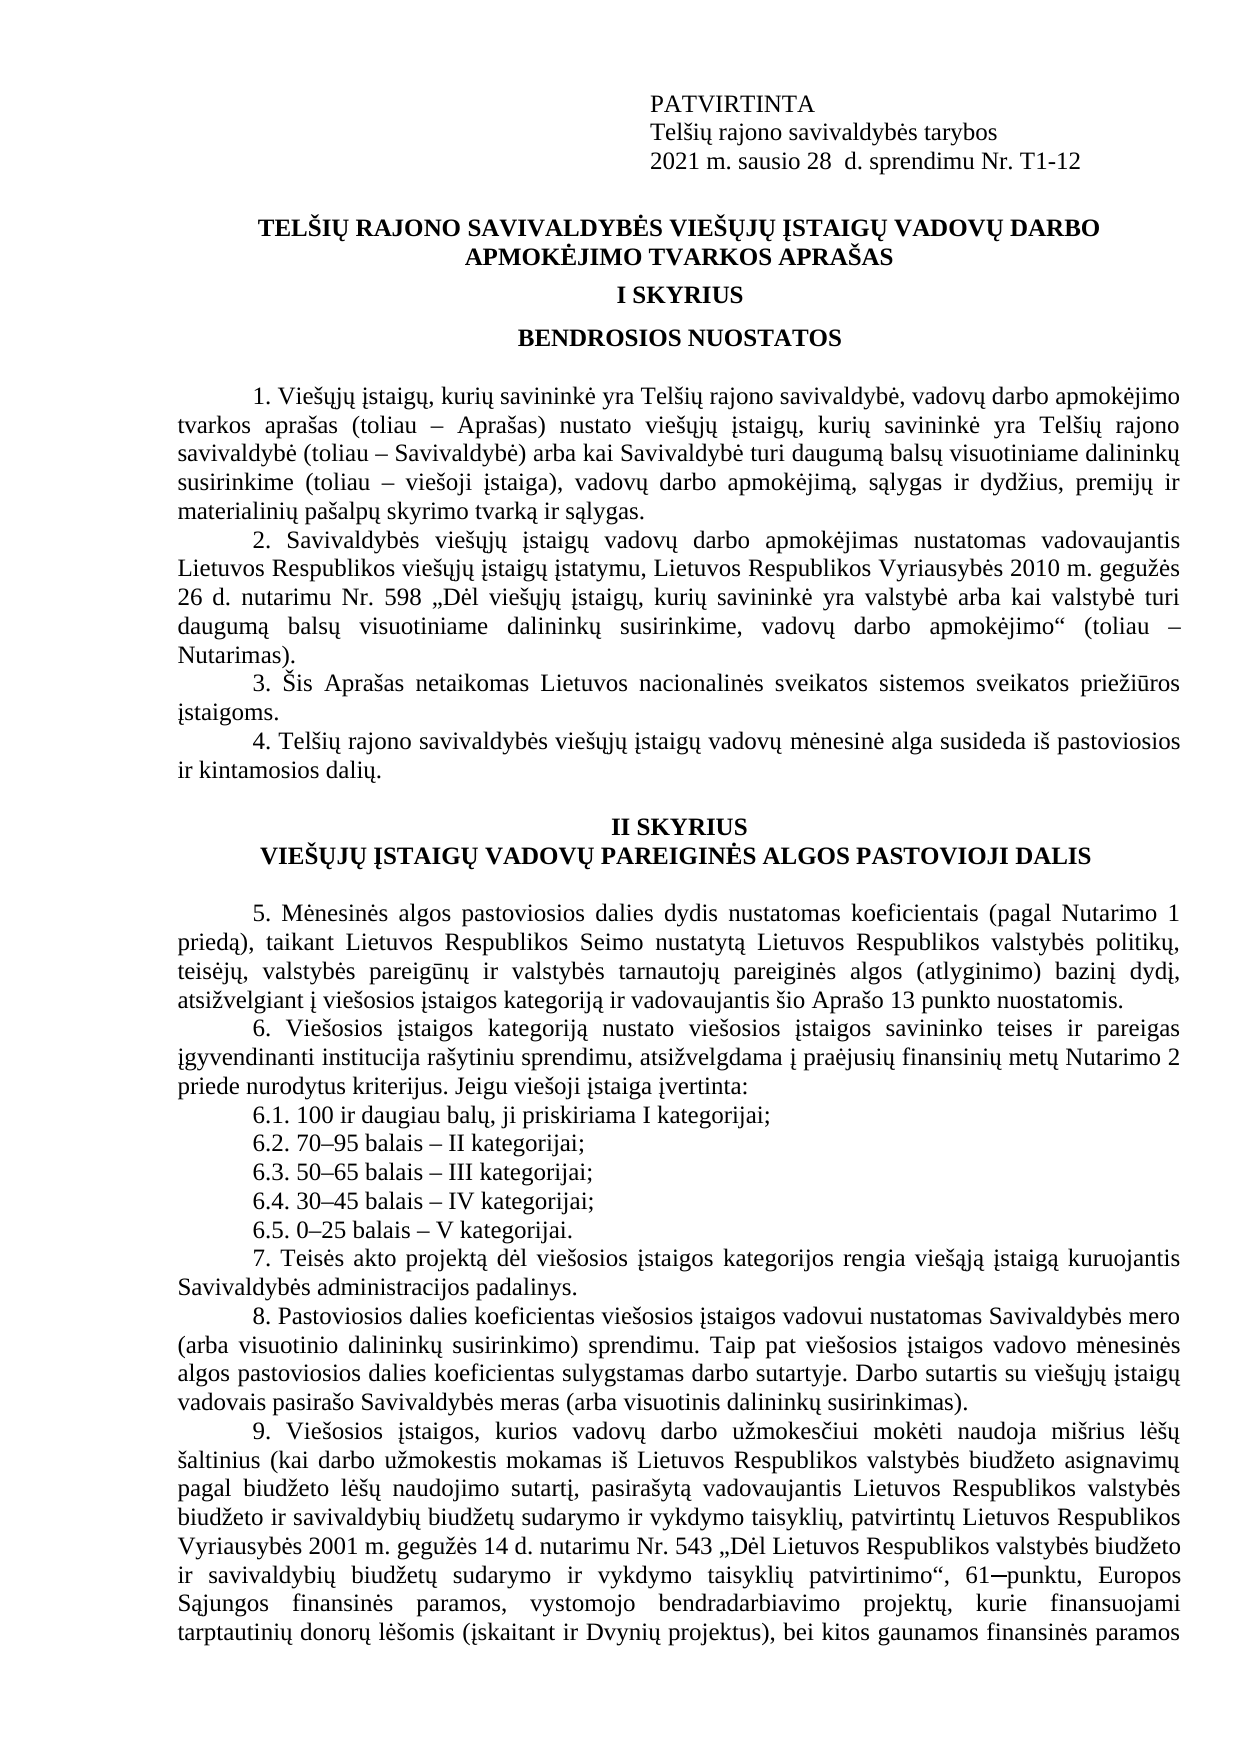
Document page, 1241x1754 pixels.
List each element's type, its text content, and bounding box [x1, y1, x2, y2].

text I SKYRIUS [178, 280, 1181, 309]
text 6. Viešosios įstaigos kategoriją nustato viešosios įstaigos savininko teises ir pareigas įgyvendinanti institucija rašytiniu sprendimu, atsižvelgdama į praėjusių finansinių metų Nutarimo 2 priede nurodytus kriterijus. Jeigu viešoji įstaiga įvertinta: [177, 1013, 1181, 1100]
text PATVIRTINTA [650, 89, 1181, 117]
text 6.2. 70–95 balais – II kategorijai; [177, 1128, 1181, 1157]
text 1. Viešųjų įstaigų, kurių savininkė yra Telšių rajono savivaldybė, vadovų darbo apmokėjimo tvarkos aprašas (toliau – Aprašas) nustato viešųjų įstaigų, kurių savininkė yra Telšių rajono savivaldybė (toliau – Savivaldybė) arba kai Savivaldybė turi daugumą balsų visuotiniame dalininkų susirinkime (toliau – viešoji įstaiga), vadovų darbo apmokėjimą, sąlygas ir dydžius, premijų ir materialinių pašalpų skyrimo tvarką ir sąlygas. [177, 381, 1181, 525]
text TELŠIŲ RAJONO SAVIVALDYBĖS VIEŠŲJŲ ĮSTAIGŲ VADOVŲ DARBO APMOKĖJIMO TVARKOS APRAŠAS [177, 213, 1181, 271]
text 3. Šis Aprašas netaikomas Lietuvos nacionalinės sveikatos sistemos sveikatos priežiūros įstaigoms. [177, 668, 1181, 726]
text 6.4. 30–45 balais – IV kategorijai; [177, 1186, 1181, 1215]
text 2021 m. sausio 28 d. sprendimu Nr. T1-12 [650, 146, 1181, 175]
text 2. Savivaldybės viešųjų įstaigų vadovų darbo apmokėjimas nustatomas vadovaujantis Lietuvos Respublikos viešųjų įstaigų įstatymu, Lietuvos Respublikos Vyriausybės 2010 m. gegužės 26 d. nutarimu Nr. 598 „Dėl viešųjų įstaigų, kurių savininkė yra valstybė arba kai valstybė turi daugumą balsų visuotiniame dalininkų susirinkime, vadovų darbo apmokėjimo“ (toliau – Nutarimas). [177, 525, 1181, 668]
text 6.5. 0–25 balais – V kategorijai. [177, 1215, 1181, 1243]
text BENDROSIOS NUOSTATOS [178, 323, 1181, 352]
text Telšių rajono savivaldybės tarybos [650, 117, 1240, 146]
text 9. Viešosios įstaigos, kurios vadovų darbo užmokesčiui mokėti naudoja mišrius lėšų šaltinius (kai darbo užmokestis mokamas iš Lietuvos Respublikos valstybės biudžeto asignavimų pagal biudžeto lėšų naudojimo sutartį, pasirašytą vadovaujantis Lietuvos Respublikos valstybės biudžeto ir savivaldybių biudžetų sudarymo ir vykdymo taisyklių, patvirtintų Lietuvos Respublikos Vyriausybės 2001 m. gegužės 14 d. nutarimu Nr. 543 „Dėl Lietuvos Respublikos valstybės biudžeto ir savivaldybių biudžetų sudarymo ir vykdymo taisyklių patvirtinimo“, 61 punktu, Europos Sąjungos finansinės paramos, vystomojo bendradarbiavimo projektų, kurie finansuojami tarptautinių donorų lėšomis (įskaitant ir Dvynių projektus), bei kitos gaunamos finansinės paramos [177, 1416, 1181, 1646]
text 8. Pastoviosios dalies koeficientas viešosios įstaigos vadovui nustatomas Savivaldybės mero (arba visuotinio dalininkų susirinkimo) sprendimu. Taip pat viešosios įstaigos vadovo mėnesinės algos pastoviosios dalies koeficientas sulygstamas darbo sutartyje. Darbo sutartis su viešųjų įstaigų vadovais pasirašo Savivaldybės meras (arba visuotinis dalininkų susirinkimas). [177, 1301, 1181, 1416]
text 7. Teisės akto projektą dėl viešosios įstaigos kategorijos rengia viešąją įstaigą kuruojantis Savivaldybės administracijos padalinys. [177, 1243, 1181, 1301]
text VIEŠŲJŲ ĮSTAIGŲ VADOVŲ PAREIGINĖS ALGOS PASTOVIOJI DALIS [177, 841, 1181, 870]
text 4. Telšių rajono savivaldybės viešųjų įstaigų vadovų mėnesinė alga susideda iš pastoviosios ir kintamosios dalių. [177, 726, 1181, 783]
text 6.1. 100 ir daugiau balų, ji priskiriama I kategorijai; [177, 1100, 1181, 1128]
text II SKYRIUS [177, 812, 1181, 841]
text 6.3. 50–65 balais – III kategorijai; [177, 1157, 1181, 1186]
text 5. Mėnesinės algos pastoviosios dalies dydis nustatomas koeficientais (pagal Nutarimo 1 priedą), taikant Lietuvos Respublikos Seimo nustatytą Lietuvos Respublikos valstybės politikų, teisėjų, valstybės pareigūnų ir valstybės tarnautojų pareiginės algos (atlyginimo) bazinį dydį, atsižvelgiant į viešosios įstaigos kategoriją ir vadovaujantis šio Aprašo 13 punkto nuostatomis. [177, 898, 1181, 1013]
